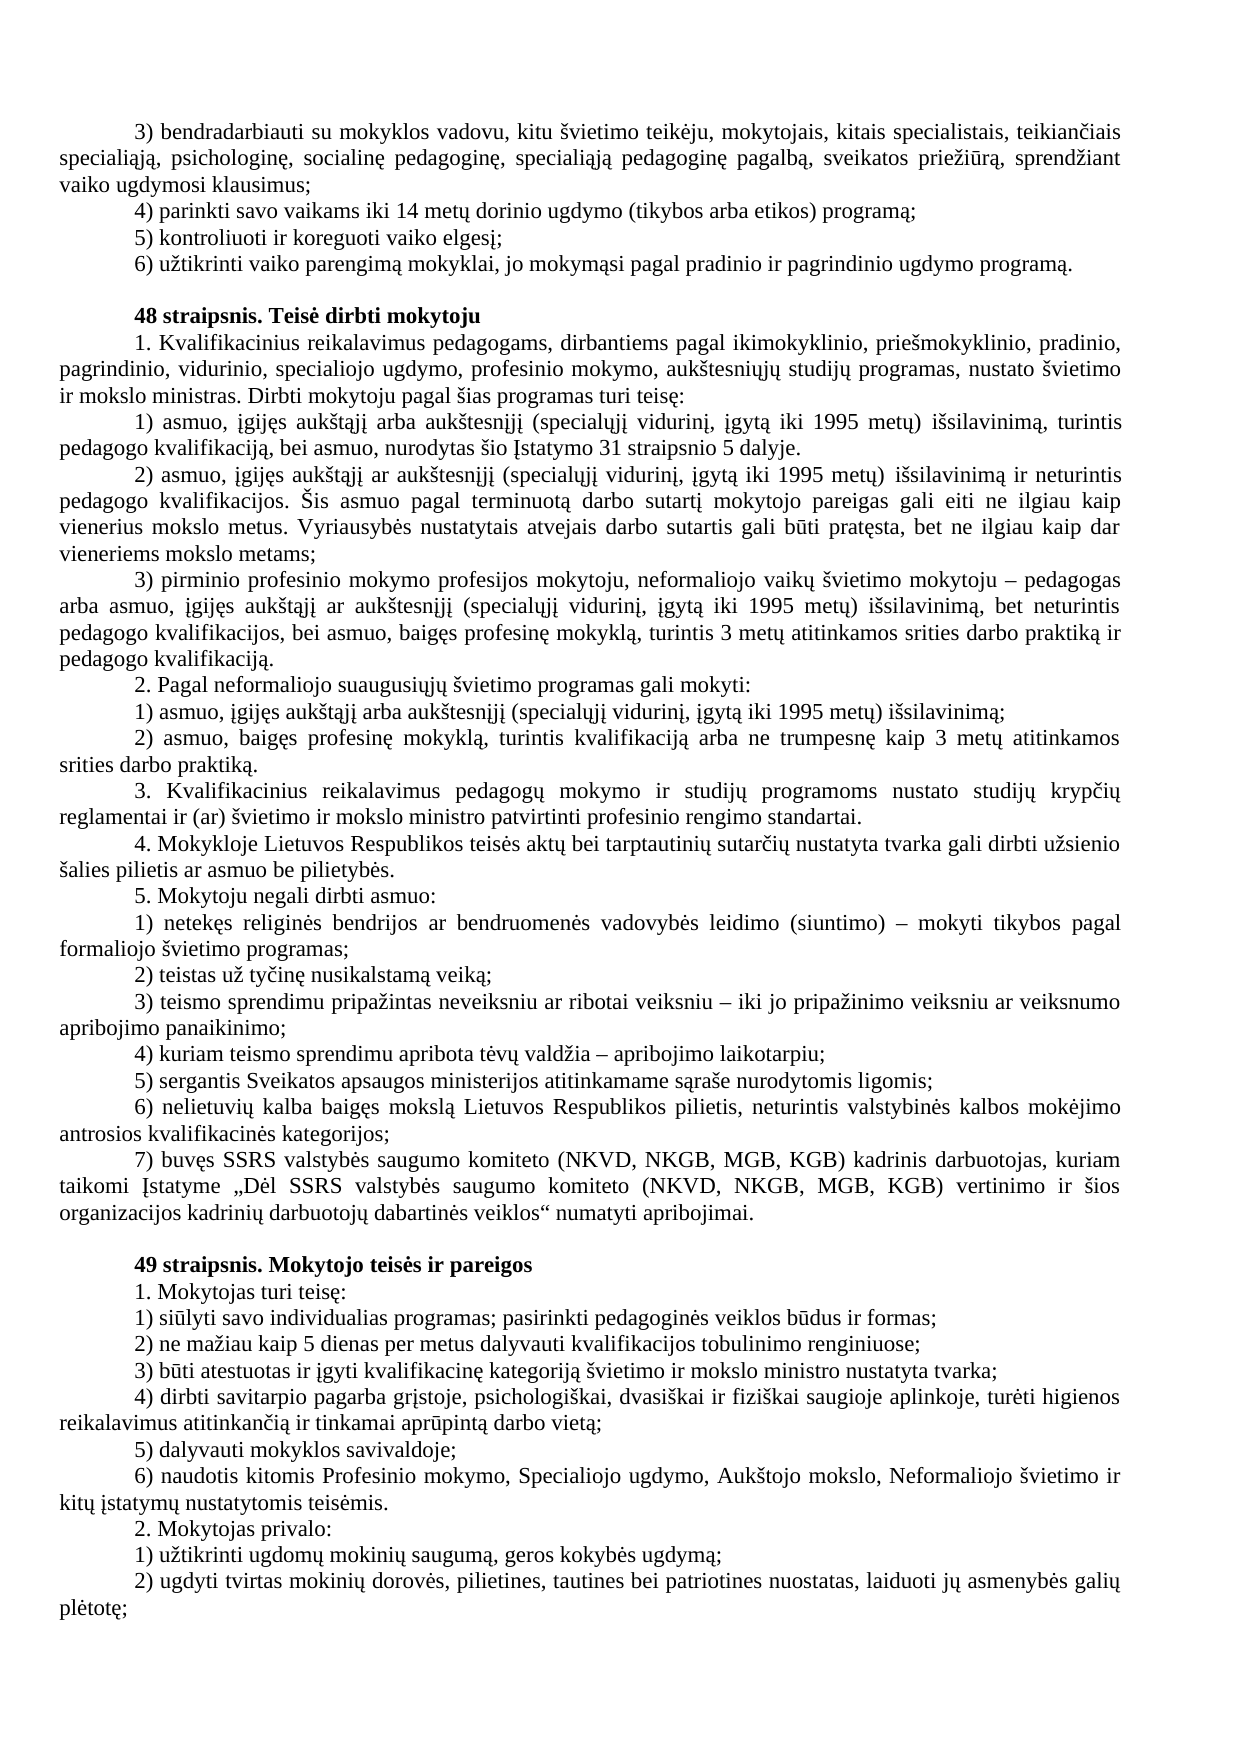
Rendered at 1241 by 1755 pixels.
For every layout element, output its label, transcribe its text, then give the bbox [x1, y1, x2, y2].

text 2. Pagal neformaliojo suaugusiųjų švietimo programas gali mokyti: [59, 672, 1122, 698]
text 1) siūlyti savo individualias programas; pasirinkti pedagoginės veiklos būdus ir formas; [59, 1304, 1122, 1330]
text 1) asmuo, įgijęs aukštąjį arba aukštesnįjį (specialųjį vidurinį, įgytą iki 1995 metų) išsilavinimą; [59, 698, 1122, 724]
text 2) asmuo, baigęs profesinę mokyklą, turintis kvalifikaciją arba ne trumpesnę kaip 3 metų atitinkamos srities darbo praktiką. [59, 724, 1122, 777]
text 4) dirbti savitarpio pagarba grįstoje, psichologiškai, dvasiškai ir fiziškai saugioje aplinkoje, turėti higienos reikalavimus atitinkančią ir tinkamai aprūpintą darbo vietą; [59, 1383, 1122, 1436]
text 3) bendradarbiauti su mokyklos vadovu, kitu švietimo teikėju, mokytojais, kitais specialistais, teikiančiais specialiąją, psichologinę, socialinę pedagoginę, specialiąją pedagoginę pagalbą, sveikatos priežiūrą, sprendžiant vaiko ugdymosi klausimus; [59, 118, 1122, 197]
text 1. Kvalifikacinius reikalavimus pedagogams, dirbantiems pagal ikimokyklinio, priešmokyklinio, pradinio, pagrindinio, vidurinio, specialiojo ugdymo, profesinio mokymo, aukštesniųjų studijų programas, nustato švietimo ir mokslo ministras. Dirbti mokytoju pagal šias programas turi teisę: [59, 329, 1122, 408]
text 1. Mokytojas turi teisę: [59, 1278, 1122, 1304]
text 7) buvęs SSRS valstybės saugumo komiteto (NKVD, NKGB, MGB, KGB) kadrinis darbuotojas, kuriam taikomi Įstatyme „Dėl SSRS valstybės saugumo komiteto (NKVD, NKGB, MGB, KGB) vertinimo ir šios organizacijos kadrinių darbuotojų dabartinės veiklos“ numatyti apribojimai. [59, 1146, 1122, 1225]
text 3) teismo sprendimu pripažintas neveiksniu ar ribotai veiksniu – iki jo pripažinimo veiksniu ar veiksnumo apribojimo panaikinimo; [59, 988, 1122, 1041]
text 2) ne mažiau kaip 5 dienas per metus dalyvauti kvalifikacijos tobulinimo renginiuose; [59, 1330, 1122, 1357]
text 6) nelietuvių kalba baigęs mokslą Lietuvos Respublikos pilietis, neturintis valstybinės kalbos mokėjimo antrosios kvalifikacinės kategorijos; [59, 1093, 1122, 1146]
text 2) ugdyti tvirtas mokinių dorovės, pilietines, tautines bei patriotines nuostatas, laiduoti jų asmenybės galių plėtotę; [59, 1568, 1122, 1620]
text 3) būti atestuotas ir įgyti kvalifikacinę kategoriją švietimo ir mokslo ministro nustatyta tvarka; [59, 1357, 1122, 1383]
text 5. Mokytoju negali dirbti asmuo: [59, 882, 1122, 909]
text 4) parinkti savo vaikams iki 14 metų dorinio ugdymo (tikybos arba etikos) programą; [59, 197, 1122, 223]
text 4) kuriam teismo sprendimu apribota tėvų valdžia – apribojimo laikotarpiu; [59, 1041, 1122, 1067]
text 4. Mokykloje Lietuvos Respublikos teisės aktų bei tarptautinių sutarčių nustatyta tvarka gali dirbti užsienio šalies pilietis ar asmuo be pilietybės. [59, 830, 1122, 882]
text 5) kontroliuoti ir koreguoti vaiko elgesį; [59, 223, 1122, 250]
text 2) asmuo, įgijęs aukštąjį ar aukštesnįjį (specialųjį vidurinį, įgytą iki 1995 metų) išsilavinimą ir neturintis pedagogo kvalifikacijos. Šis asmuo pagal terminuotą darbo sutartį mokytojo pareigas gali eiti ne ilgiau kaip vienerius mokslo metus. Vyriausybės nustatytais atvejais darbo sutartis gali būti pratęsta, bet ne ilgiau kaip dar vieneriems mokslo metams; [59, 461, 1122, 566]
text 1) asmuo, įgijęs aukštąjį arba aukštesnįjį (specialųjį vidurinį, įgytą iki 1995 metų) išsilavinimą, turintis pedagogo kvalifikaciją, bei asmuo, nurodytas šio Įstatymo 31 straipsnio 5 dalyje. [59, 408, 1122, 461]
text 3. Kvalifikacinius reikalavimus pedagogų mokymo ir studijų programoms nustato studijų krypčių reglamentai ir (ar) švietimo ir mokslo ministro patvirtinti profesinio rengimo standartai. [59, 777, 1122, 830]
text 49 straipsnis. Mokytojo teisės ir pareigos [59, 1251, 1122, 1278]
text 1) užtikrinti ugdomų mokinių saugumą, geros kokybės ugdymą; [59, 1541, 1122, 1568]
text 6) užtikrinti vaiko parengimą mokyklai, jo mokymąsi pagal pradinio ir pagrindinio ugdymo programą. [59, 250, 1122, 276]
text 6) naudotis kitomis Profesinio mokymo, Specialiojo ugdymo, Aukštojo mokslo, Neformaliojo švietimo ir kitų įstatymų nustatytomis teisėmis. [59, 1462, 1122, 1515]
text 5) dalyvauti mokyklos savivaldoje; [59, 1436, 1122, 1462]
text 3) pirminio profesinio mokymo profesijos mokytoju, neformaliojo vaikų švietimo mokytoju – pedagogas arba asmuo, įgijęs aukštąjį ar aukštesnįjį (specialųjį vidurinį, įgytą iki 1995 metų) išsilavinimą, bet neturintis pedagogo kvalifikacijos, bei asmuo, baigęs profesinę mokyklą, turintis 3 metų atitinkamos srities darbo praktiką ir pedagogo kvalifikaciją. [59, 566, 1122, 672]
text 5) sergantis Sveikatos apsaugos ministerijos atitinkamame sąraše nurodytomis ligomis; [59, 1067, 1122, 1093]
text 2) teistas už tyčinę nusikalstamą veiką; [59, 961, 1122, 988]
text 48 straipsnis. Teisė dirbti mokytoju [59, 303, 1122, 329]
text 1) netekęs religinės bendrijos ar bendruomenės vadovybės leidimo (siuntimo) – mokyti tikybos pagal formaliojo švietimo programas; [59, 909, 1122, 961]
text 2. Mokytojas privalo: [59, 1515, 1122, 1541]
